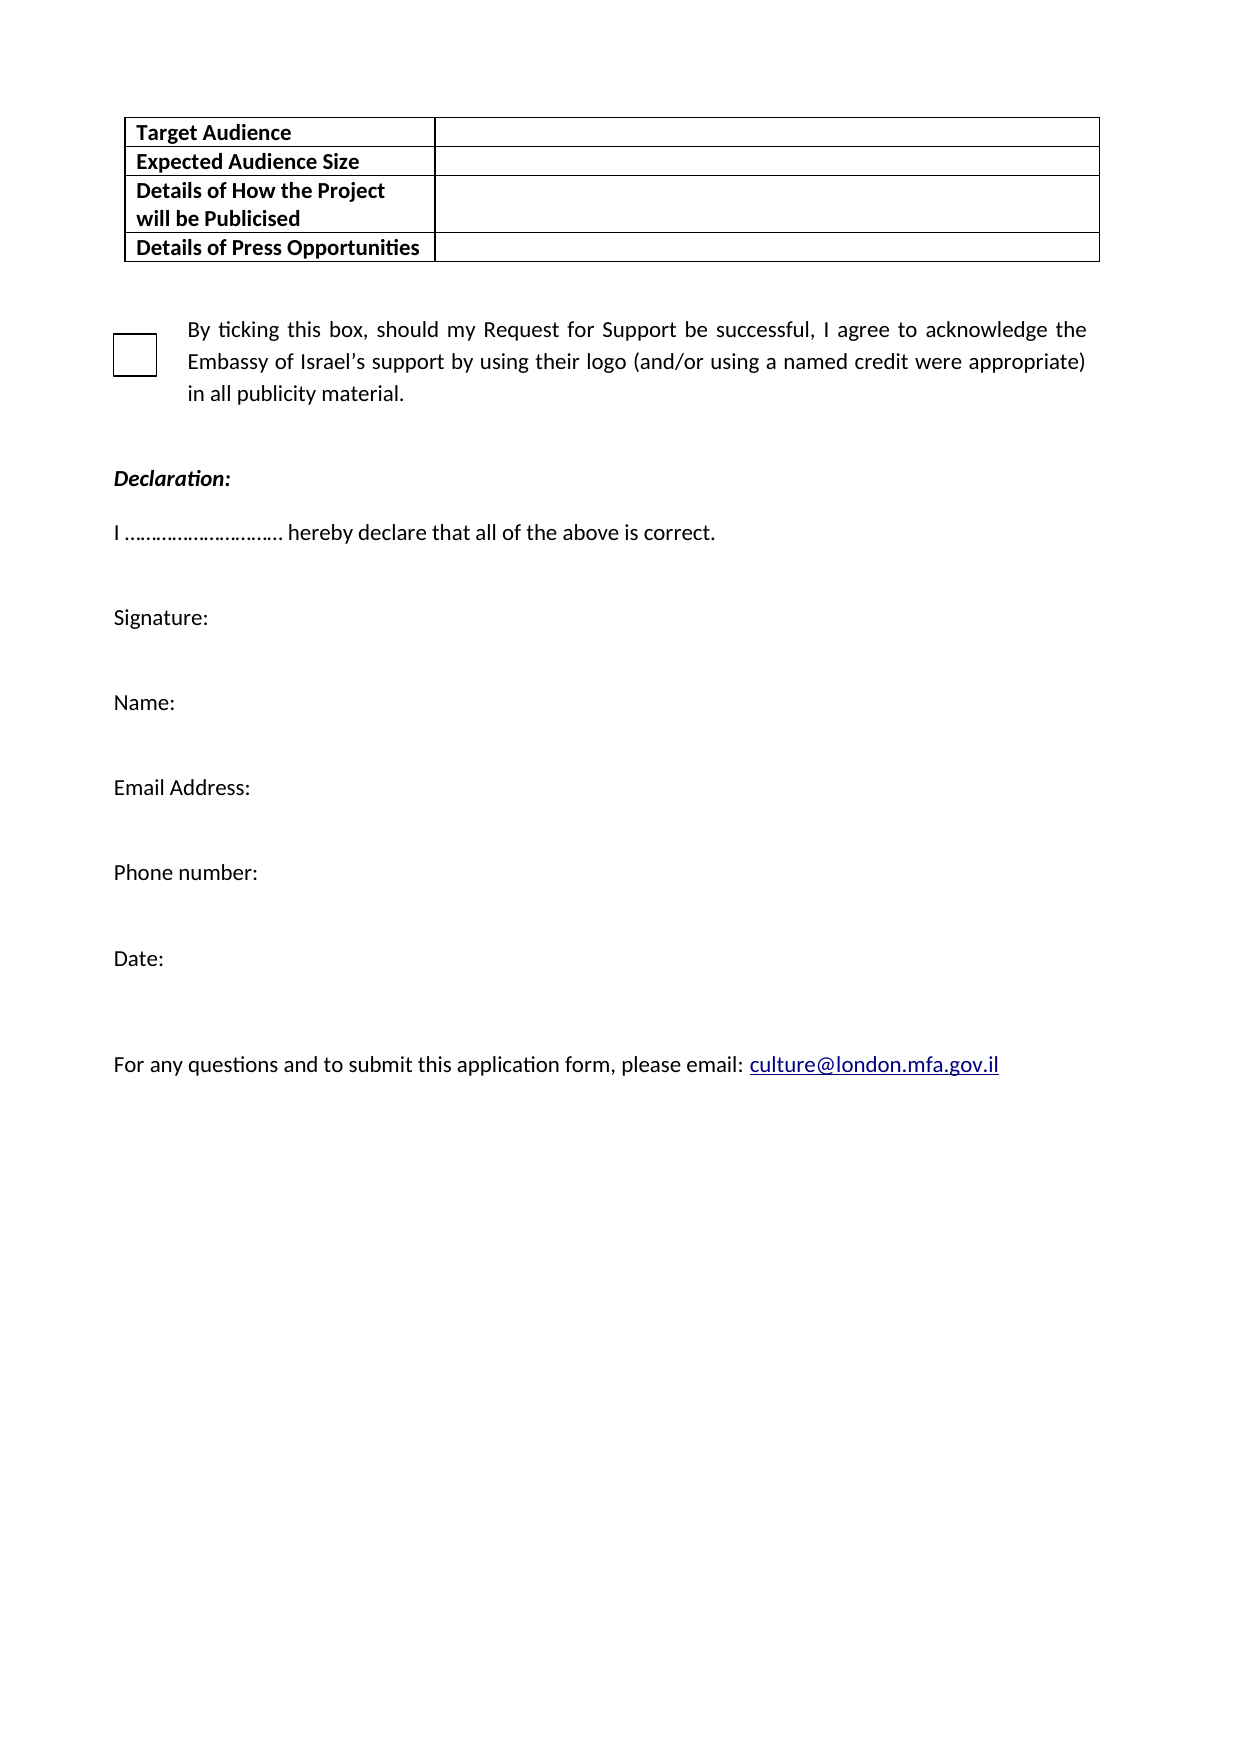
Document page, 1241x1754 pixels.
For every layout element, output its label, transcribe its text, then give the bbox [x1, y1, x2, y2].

text For any questions and to submit this application form, please email: culture@london.mfa.gov.il [114, 1050, 1107, 1078]
text I ………………………… hereby declare that all of the above is correct. [114, 518, 1107, 546]
table_cell [436, 147, 1099, 175]
table_header [436, 118, 1099, 146]
table_cell [436, 176, 1099, 232]
table_cell Expected Audience Size [126, 147, 434, 175]
text Declaration: [114, 464, 1107, 493]
table_cell Details of How the Project will be Publicised [126, 176, 434, 232]
text Phone number: [114, 858, 1107, 886]
text Date: [114, 911, 1107, 972]
text Email Address: [114, 741, 1107, 833]
text Name: [114, 656, 1107, 716]
table_cell Details of Press Opportunities [126, 233, 434, 261]
table_cell [436, 233, 1099, 261]
table_header Target Audience [126, 118, 434, 146]
text Signature: [114, 571, 1107, 631]
text By ticking this box, should my Request for Support be successful, I agree to acknowledge the Embassy of Israel’s support by using their logo (and/or using a named credit were appropriate) in all publicity material. [187, 315, 1088, 439]
